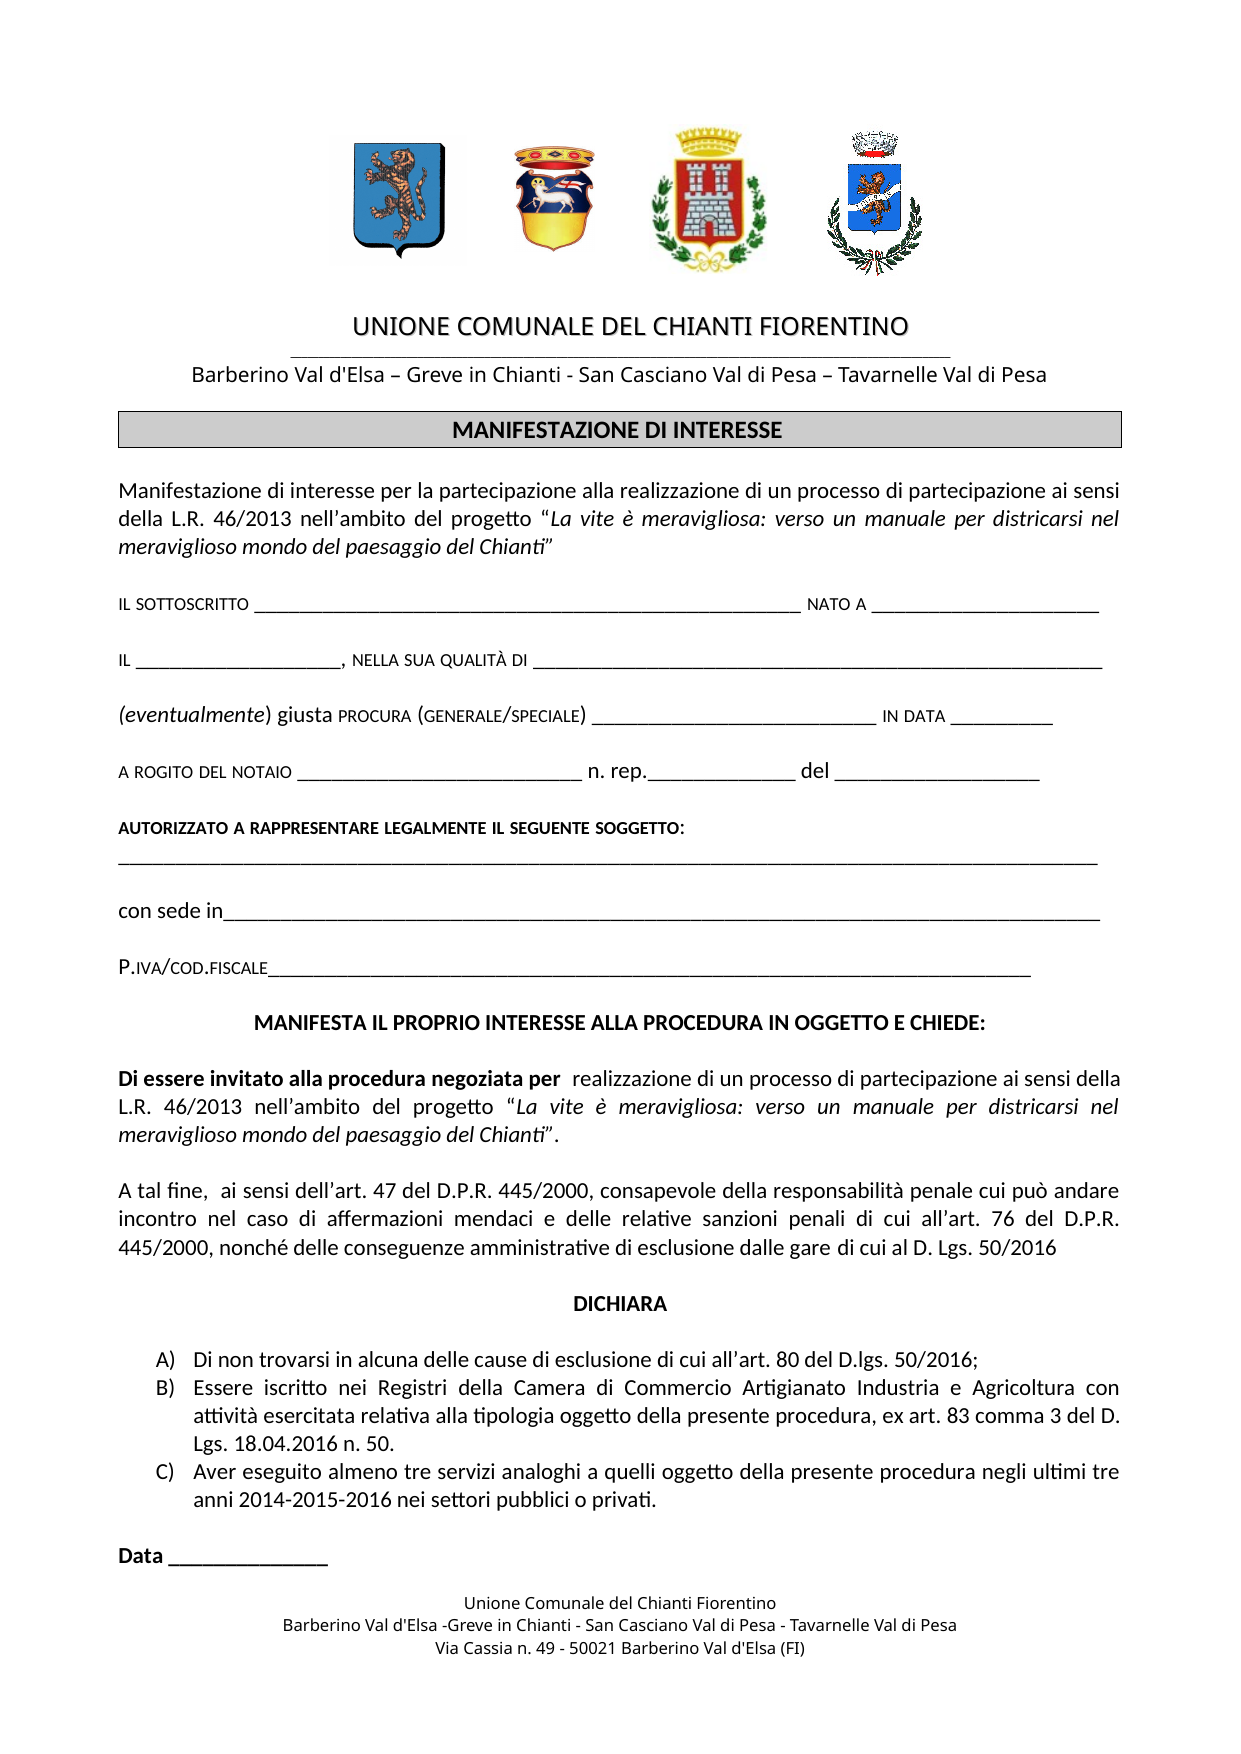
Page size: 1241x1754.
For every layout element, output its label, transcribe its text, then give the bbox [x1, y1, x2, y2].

text MANIFESTAZIONE DI INTERESSE [119, 412, 1121, 447]
text il sottoscritto ________________________________________________ nato a ____________________ [118, 588, 1122, 616]
text Manifestazione di interesse per la partecipazione alla realizzazione di un processo di partecipazione ai sensi della L.R. 46/2013 nell’ambito del progetto “La vite è meravigliosa: verso un manuale per districarsi nel meraviglioso mondo del paesaggio del Chianti” [118, 476, 1122, 560]
text MANIFESTA IL PROPRIO INTERESSE ALLA PROCEDURA IN OGGETTO E CHIEDE: [118, 1008, 1122, 1036]
text a rogito del notaio _________________________ n. rep._____________ del __________________ [118, 756, 1122, 784]
text il __________________, nella sua qualità di __________________________________________________ [118, 644, 1122, 672]
text P.iva/cod.fiscale___________________________________________________________________ [118, 952, 1122, 980]
text ______________________________________________________________________________________ [118, 840, 1122, 868]
text (eventualmente) giusta procura (generale/speciale) _________________________ in data _________ [118, 700, 1122, 728]
text Data ______________ [118, 1541, 1122, 1569]
list Aver eseguito almeno tre servizi analoghi a quelli oggetto della presente procedura negli ultimi tre anni 2014-2015-2016 nei settori pubblici o privati. [156, 1457, 1122, 1513]
list Essere iscritto nei Registri della Camera di Commercio Artigianato Industria e Agricoltura con attività esercitata relativa alla tipologia oggetto della presente procedura, ex art. 83 comma 3 del D. Lgs. 18.04.2016 n. 50. [156, 1373, 1122, 1457]
text A tal fine, ai sensi dell’art. 47 del D.P.R. 445/2000, consapevole della responsabilità penale cui può andare incontro nel caso di affermazioni mendaci e delle relative sanzioni penali di cui all’art. 76 del D.P.R. 445/2000, nonché delle conseguenze amministrative di esclusione dalle gare di cui al D. Lgs. 50/2016 [118, 1177, 1122, 1261]
text Di essere invitato alla procedura negoziata per realizzazione di un processo di partecipazione ai sensi della L.R. 46/2013 nell’ambito del progetto “La vite è meravigliosa: verso un manuale per districarsi nel meraviglioso mondo del paesaggio del Chianti”. [118, 1064, 1122, 1148]
text con sede in_____________________________________________________________________________ [118, 896, 1122, 924]
text DICHIARA [118, 1289, 1122, 1317]
text autorizzato a rappresentare legalmente il seguente soggetto: [118, 812, 1122, 840]
list Di non trovarsi in alcuna delle cause di esclusione di cui all’art. 80 del D.lgs. 50/2016; [156, 1345, 1122, 1373]
